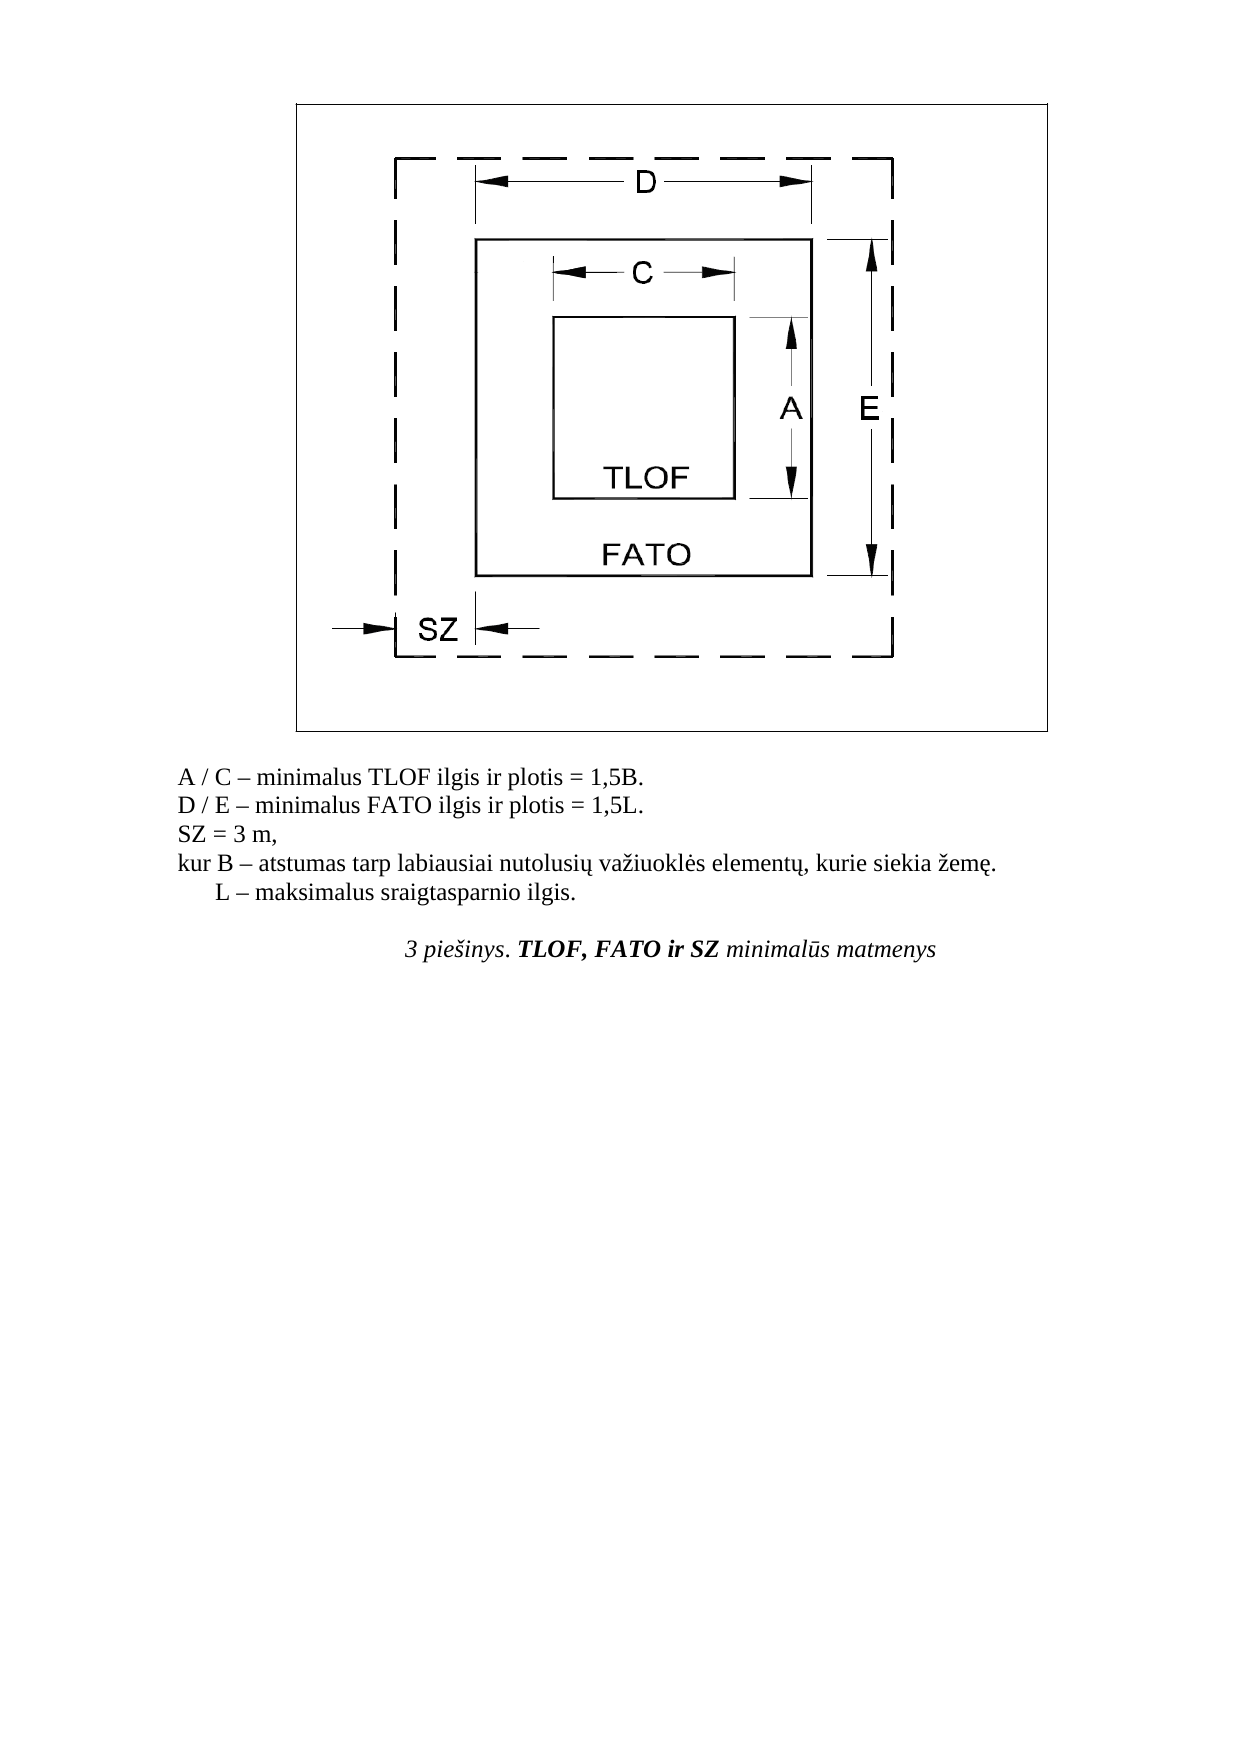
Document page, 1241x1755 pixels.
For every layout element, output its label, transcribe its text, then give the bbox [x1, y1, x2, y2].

text L – maksimalus sraigtasparnio ilgis. [215, 877, 1166, 905]
text D / E – minimalus FATO ilgis ir plotis = 1,5L. [177, 790, 1166, 819]
text 3 piešinys. TLOF, FATO ir SZ minimalūs matmenys [177, 934, 1166, 963]
text kur B – atstumas tarp labiausiai nutolusių važiuoklės elementų, kurie siekia žemę. [177, 848, 1166, 877]
text A / C – minimalus TLOF ilgis ir plotis = 1,5B. [177, 762, 1166, 790]
text SZ = 3 m, [177, 819, 1166, 848]
